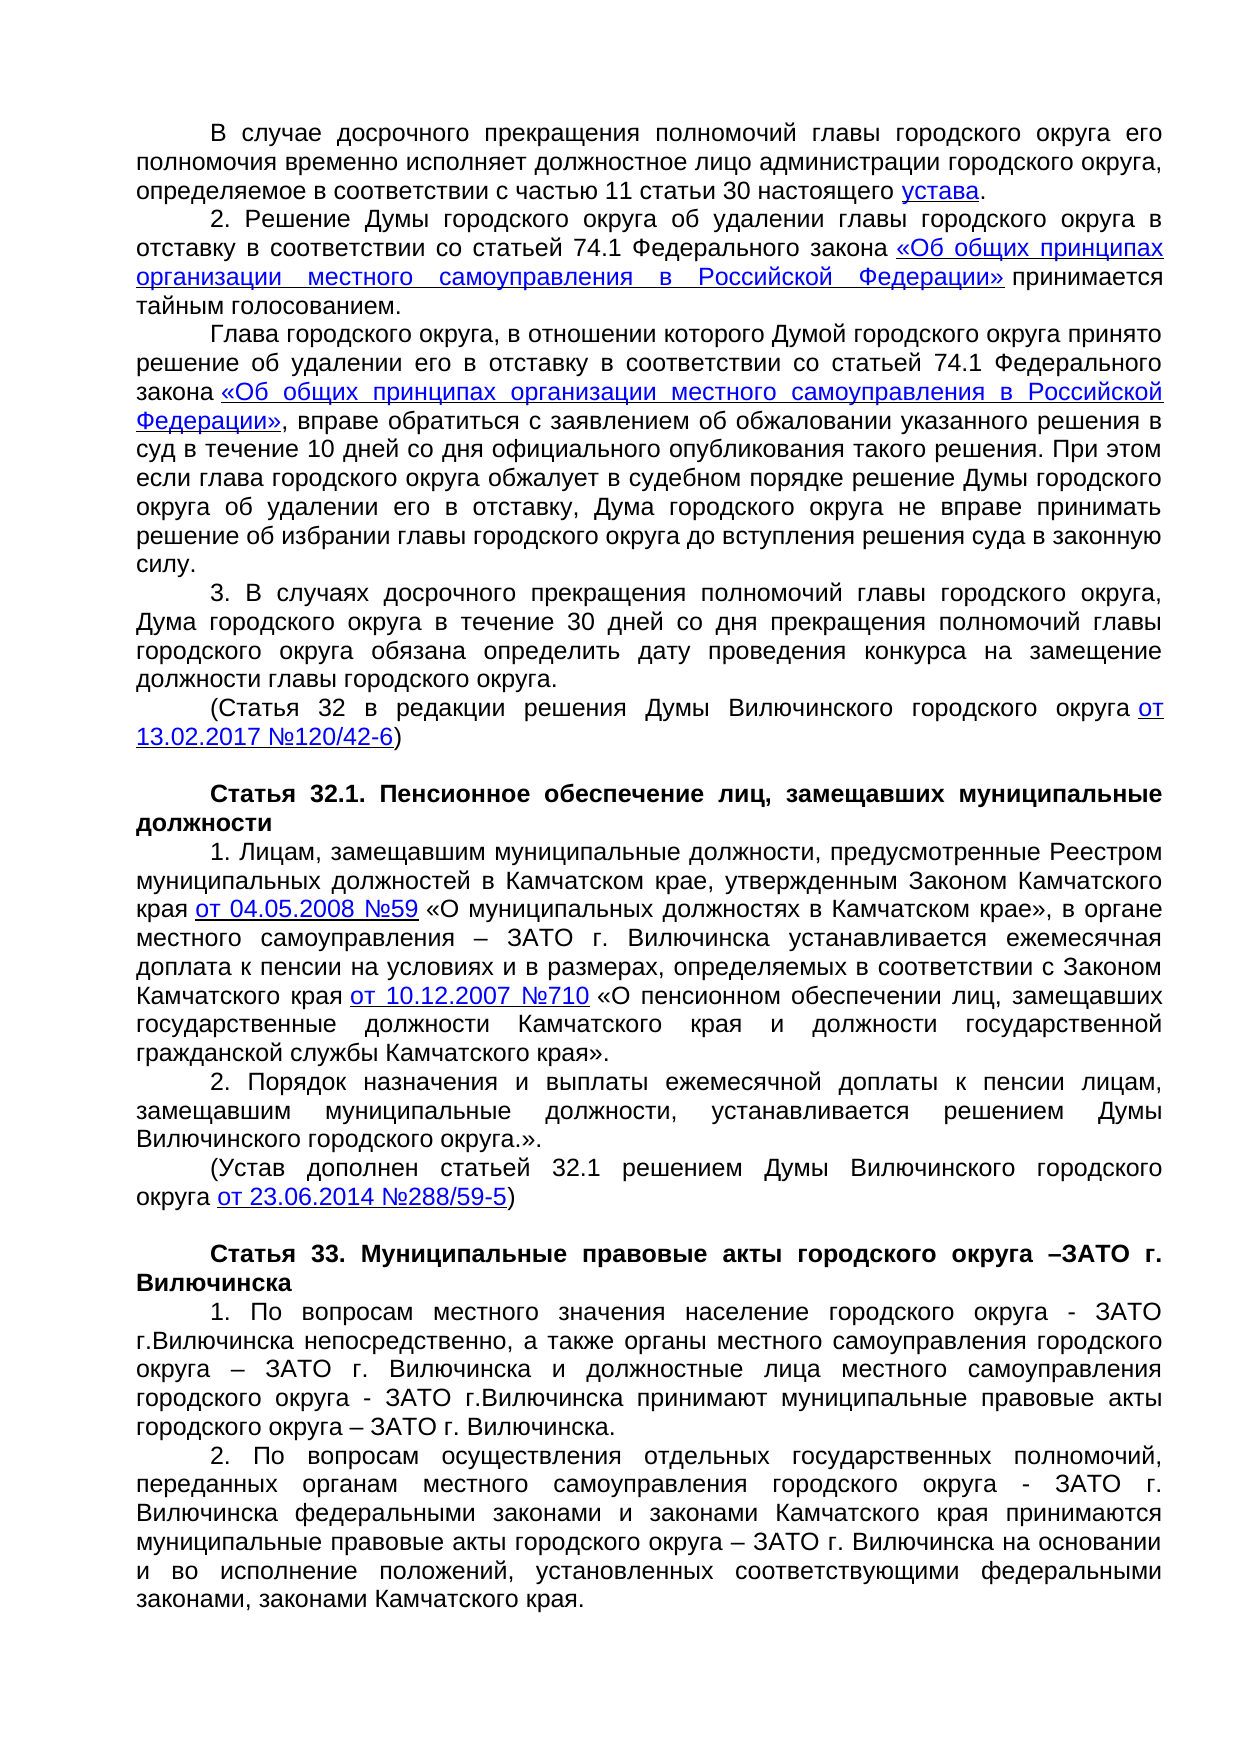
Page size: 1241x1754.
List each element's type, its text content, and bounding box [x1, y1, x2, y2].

text Статья 32.1. Пенсионное обеспечение лиц, замещавших муниципальные должности [136, 779, 1163, 837]
text (Статья 32 в редакции решения Думы Вилючинского городского округа от 13.02.2017 №120/42-6) [136, 693, 1163, 751]
text 2. Порядок назначения и выплаты ежемесячной доплаты к пенсии лицам, замещавшим муниципальные должности, устанавливается решением Думы Вилючинского городского округа.». [136, 1067, 1163, 1153]
text Статья 33. Муниципальные правовые акты городского округа –ЗАТО г. Вилючинска [136, 1239, 1163, 1297]
text 2. По вопросам осуществления отдельных государственных полномочий, переданных органам местного самоуправления городского округа - ЗАТО г. Вилючинска федеральными законами и законами Камчатского края принимаются муниципальные правовые акты городского округа – ЗАТО г. Вилючинска на основании и во исполнение положений, установленных соответствующими федеральными законами, законами Камчатского края. [136, 1441, 1163, 1613]
text Глава городского округа, в отношении которого Думой городского округа принято решение об удалении его в отставку в соответствии со статьей 74.1 Федерального закона «Об общих принципах организации местного самоуправления в Российской Федерации», вправе обратиться с заявлением об обжаловании указанного решения в суд в течение 10 дней со дня официального опубликования такого решения. При этом если глава городского округа обжалует в судебном порядке решение Думы городского округа об удалении его в отставку, Дума городского округа не вправе принимать решение об избрании главы городского округа до вступления решения суда в законную силу. [136, 319, 1163, 578]
text 1. По вопросам местного значения население городского округа - ЗАТО г.Вилючинска непосредственно, а также органы местного самоуправления городского округа – ЗАТО г. Вилючинска и должностные лица местного самоуправления городского округа - ЗАТО г.Вилючинска принимают муниципальные правовые акты городского округа – ЗАТО г. Вилючинска. [136, 1297, 1163, 1441]
text В случае досрочного прекращения полномочий главы городского округа его полномочия временно исполняет должностное лицо администрации городского округа, определяемое в соответствии с частью 11 статьи 30 настоящего устава. [136, 118, 1163, 204]
text (Устав дополнен статьей 32.1 решением Думы Вилючинского городского округа от 23.06.2014 №288/59-5) [136, 1153, 1163, 1211]
text 3. В случаях досрочного прекращения полномочий главы городского округа, Дума городского округа в течение 30 дней со дня прекращения полномочий главы городского округа обязана определить дату проведения конкурса на замещение должности главы городского округа. [136, 578, 1163, 693]
text 1. Лицам, замещавшим муниципальные должности, предусмотренные Реестром муниципальных должностей в Камчатском крае, утвержденным Законом Камчатского края от 04.05.2008 №59 «О муниципальных должностях в Камчатском крае», в органе местного самоуправления – ЗАТО г. Вилючинска устанавливается ежемесячная доплата к пенсии на условиях и в размерах, определяемых в соответствии с Законом Камчатского края от 10.12.2007 №710 «О пенсионном обеспечении лиц, замещавших государственные должности Камчатского края и должности государственной гражданской службы Камчатского края». [136, 837, 1163, 1067]
text 2. Решение Думы городского округа об удалении главы городского округа в отставку в соответствии со статьей 74.1 Федерального закона «Об общих принципах организации местного самоуправления в Российской Федерации» принимается тайным голосованием. [136, 204, 1163, 319]
